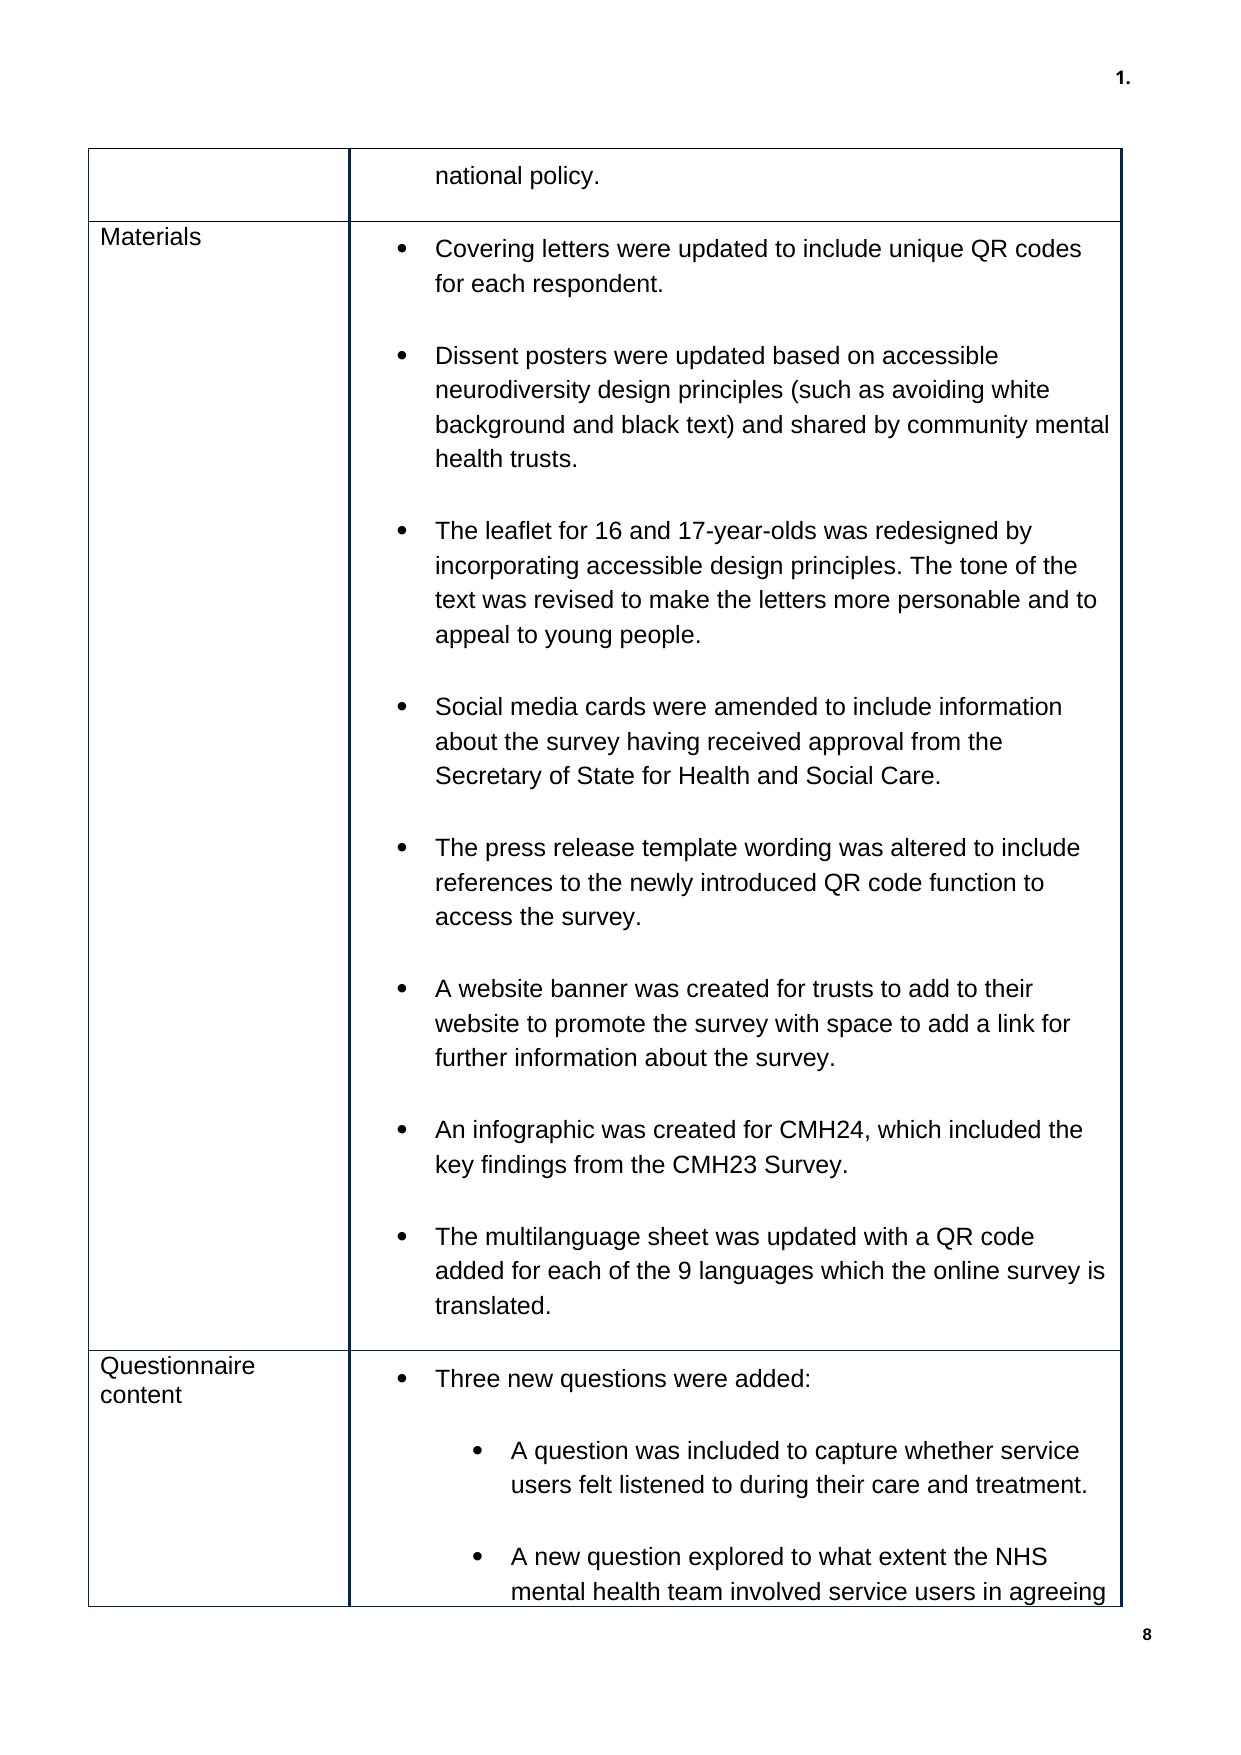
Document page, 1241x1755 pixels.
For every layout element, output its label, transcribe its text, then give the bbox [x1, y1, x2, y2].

table_cell Covering letters were updated to include unique QR codes for each respondent. Dissent posters were updated based on accessible neurodiversity design principles (such as avoiding white background and black text) and shared by community mental health trusts. The leaflet for 16 and 17-year-olds was redesigned by incorporating accessible design principles. The tone of the text was revised to make the letters more personable and to appeal to young people. Social media cards were amended to include information about the survey having received approval from the Secretary of State for Health and Social Care. The press release template wording was altered to include references to the newly introduced QR code function to access the survey. A website banner was created for trusts to add to their website to promote the survey with space to add a link for further information about the survey. An infographic was created for CMH24, which included the key findings from the CMH23 Survey. The multilanguage sheet was updated with a QR code added for each of the 9 languages which the online survey is translated. [351, 222, 1120, 1350]
table_cell [89, 149, 348, 221]
table_cell Questionnaire content [89, 1351, 348, 1606]
table_cell national policy. [351, 149, 1120, 221]
table_cell Three new questions were added: A question was included to capture whether service users felt listened to during their care and treatment. A new question explored to what extent the NHS mental health team involved service users in agreeing their care plan. A new question on whether service users were given a choice on how their care and treatment would be delivered replaced the 2023 survey question ‘How has your care and treatment been delivered?’ Seven questions were removed: ‘Have you and your NHS mental health team decided together what care and treatment you will receive?’ was removed based on feedback from the questionnaire performance analysis and cognitive testing which flagged a high correlation between this question and Q18 (‘Has your NHS mental health team supported you to make decisions about your care and treatment?’). ‘How has your care and treatment been delivered? Please cross X in ALL the boxes that apply to you’ (online text: ‘Please select ALL the answers that apply for you’) was removed and replaced with ‘Were you given a choice on how your care and treatment would be delivered?’ following feedback from stakeholders that giving a choice is more important. The entire section ‘Moving to adult services from children services’, asking the questions below only to service users aged 16 – 25, was removed from the CMH24 online survey due to low number of responses in 2023. Eight questions were amended: All three questions inquiring about talking therapies were amended, changing the wording from ‘NHS talking therapy’ to ‘therapy’. The question inquiring whether in the last 12 months, the mental health team supported service users with their physical health needs was amended. The question text length was reduced, and the explanation that was initially in parenthesis was moved to a separate sentence below. The response options for question ‘What support do you need to access your care and treatment? Please cross ✗ in ALL the boxes that apply to you (online survey: Please select ALL the answers that apply to you)’ were updated to include ‘Room adjustments (e.g. room brightness, noise reduction, scent control)’ and ‘Emotional support (e.g. friend, family, carer attending appointment with you, appointment information)’. ‘Condition’ has been added to response option 13: ‘Physical Mobility condition’ for question ‘Do you have any of the following physical or mental health conditions, disabilities or illnesses that have lasted or are expected to last 12 months or more? Please cross ✗ in ALL the boxes that apply to you (online survey: Please select ALL the answers that apply to you).’ The third response option for question ‘At birth were you registered as…’ was amended to be in line with other surveys in the NPSP. The question ‘Is your gender different from the sex you were assigned as at birth?’ was amended to be in line with other surveys in the NPSP. The explanatory text preceding three questions was amended: Feedback from stakeholders highlighted that the NHS talking therapies section should focus on therapies provided by community mental health trusts, which are predominately psychological therapies, as service users who only use NHS Talking Therapies for anxiety and depression, previously known as IAPT, are not eligible for the survey. The text preceding questions about the support provided by the NHS mental health team was amended following feedback from service users, stakeholders and a review of the 2023 free text comments. The wording for the text before the questions on sex and gender was amended to be in line with other surveys in the NPSP. [351, 1351, 1120, 1606]
table_cell Materials [89, 222, 348, 1350]
